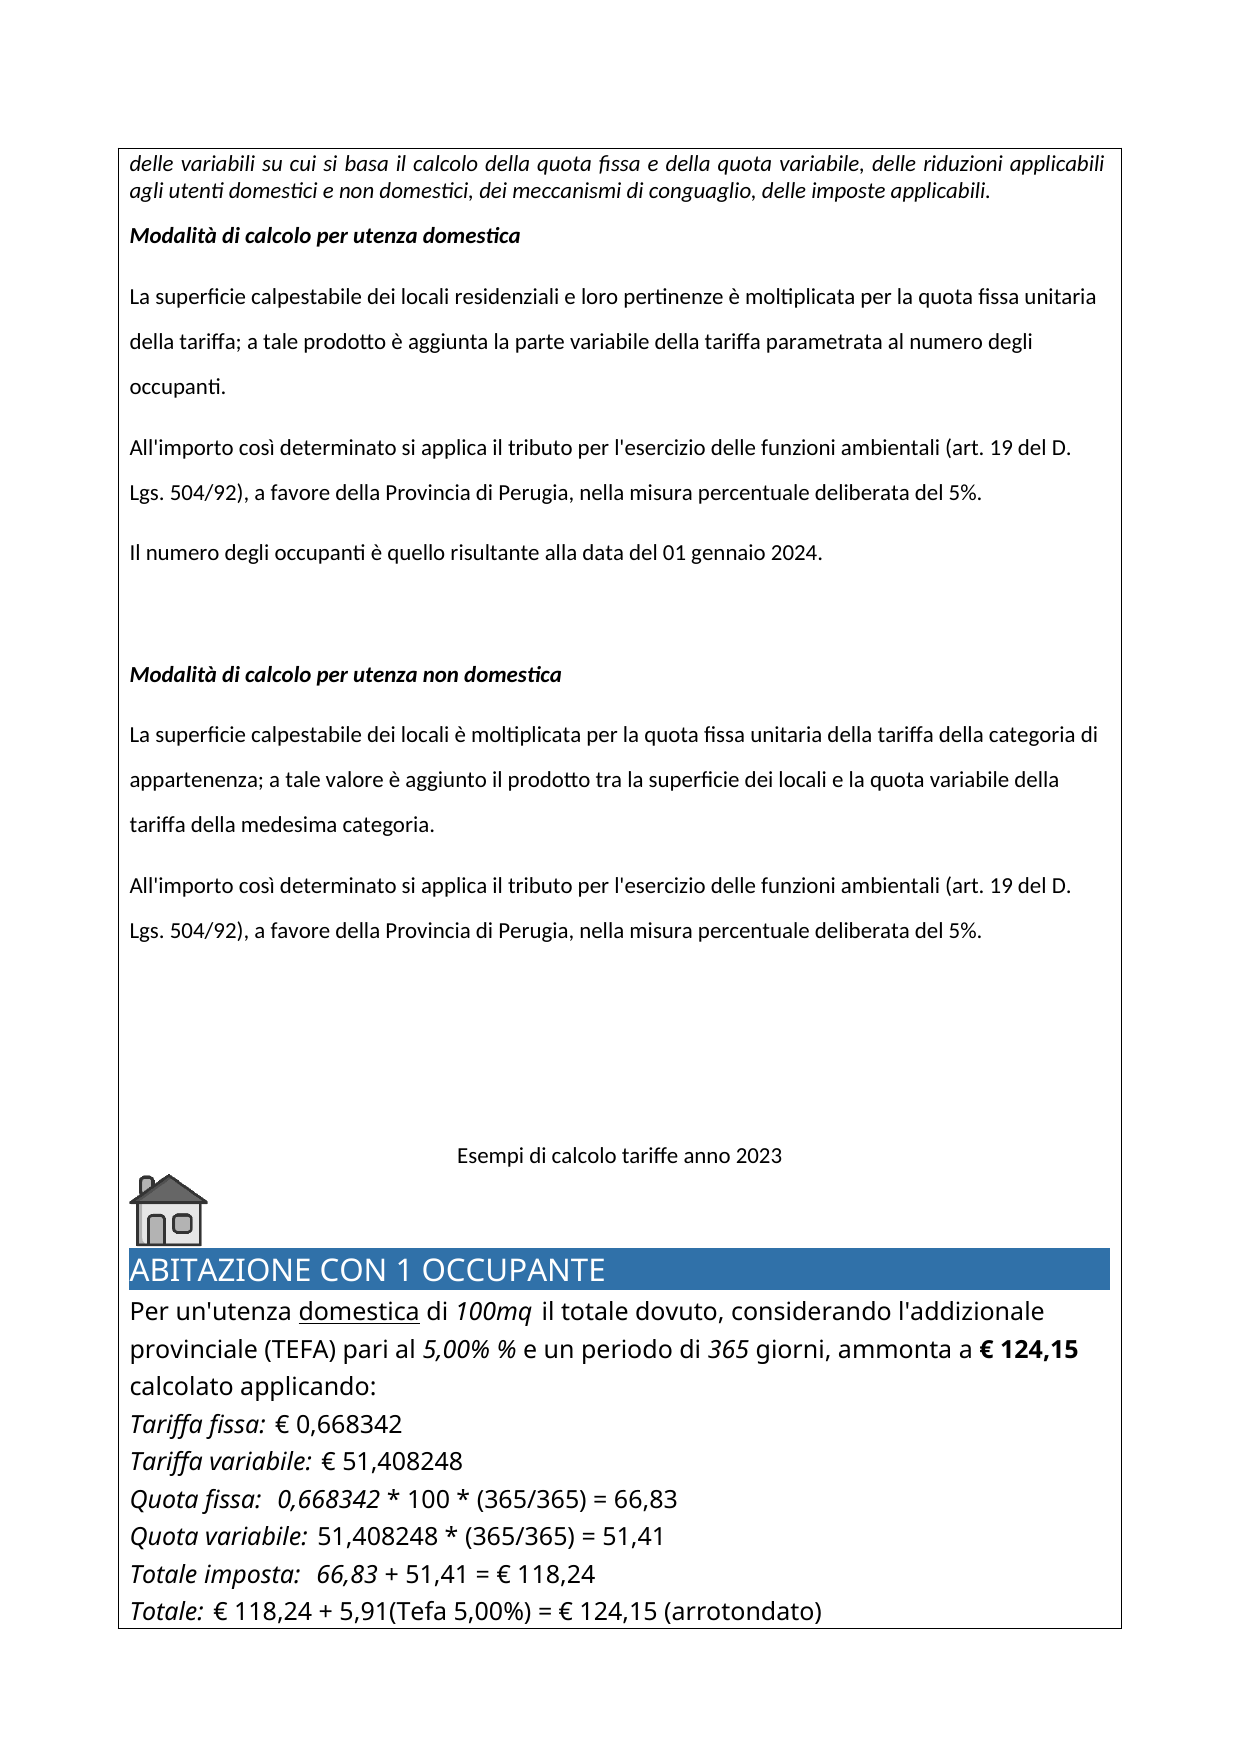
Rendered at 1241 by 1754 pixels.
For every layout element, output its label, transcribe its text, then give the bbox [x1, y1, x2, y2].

table_cell Regole di calcolo della tariffa, con indicazione in forma fruibile per gli utenti, anche attraverso esempi, delle variabili su cui si basa il calcolo della quota fissa e della quota variabile, delle riduzioni applicabili agli utenti domestici e non domestici, dei meccanismi di conguaglio, delle imposte applicabili. Modalità di calcolo per utenza domestica La superficie calpestabile dei locali residenziali e loro pertinenze è moltiplicata per la quota fissa unitaria della tariffa; a tale prodotto è aggiunta la parte variabile della tariffa parametrata al numero degli occupanti. All'importo così determinato si applica il tributo per l'esercizio delle funzioni ambientali (art. 19 del D. Lgs. 504/92), a favore della Provincia di Perugia, nella misura percentuale deliberata del 5%. Il numero degli occupanti è quello risultante alla data del 01 gennaio 2024. Modalità di calcolo per utenza non domestica La superficie calpestabile dei locali è moltiplicata per la quota fissa unitaria della tariffa della categoria di appartenenza; a tale valore è aggiunto il prodotto tra la superficie dei locali e la quota variabile della tariffa della medesima categoria. All'importo così determinato si applica il tributo per l'esercizio delle funzioni ambientali (art. 19 del D. Lgs. 504/92), a favore della Provincia di Perugia, nella misura percentuale deliberata del 5%. Esempi di calcolo tariffe anno 2023 ABITAZIONE CON 1 OCCUPANTe Per un'utenza domestica di 100mq il totale dovuto, considerando l'addizionale provinciale (TEFA) pari al 5,00% % e un periodo di 365 giorni, ammonta a € 124,15 calcolato applicando: Tariffa fissa: € 0,668342 Tariffa variabile: € 51,408248 Quota fissa: 0,668342 * 100 * (365/365) = 66,83 Quota variabile: 51,408248 * (365/365) = 51,41 Totale imposta: 66,83 + 51,41 = € 118,24 Totale: € 118,24 + 5,91(Tefa 5,00%) = € 124,15 (arrotondato) ABITAZIONE CON 2 OCCUPANTI Per un'utenza domestica di 100mq il totale dovuto, considerando l'addizionale provinciale (TEFA) pari al 5,00% % e un periodo di 365 giorni, ammonta a € 240,66 calcolato applicando: Tariffa fissa: € 0,749847 Tariffa variabile: € 154,224746 Quota fissa: 0,749847* 100 * (365/365) = 74,98 Quota variabile: 154,224746* (365/365) = 154,22 Totale imposta: 74,98 + 154,22 = € 229,20 Totale: € 229,20 + 11,46 (Tefa 5,00%) = € 240,66 (arrotondato) ABITAZIONE CON 4 OCCUPANTE Per un'utenza domestica di 100mq il totale dovuto, considerando l'addizionale provinciale (TEFA) pari al 5,00% % e un periodo di 365 giorni, ammonta a € 364,04 calcolato applicando: Tariffa fissa: € 0,896556 Tariffa variabile: € 257,041243 Quota fissa: 0,896556* 100 * (365/365) = 89,66 Quota variabile: 257,041243* (365/365) = 257,04 Totale imposta: 89,66+257,04 = € 346,70 Totale: € 346,70 + 17,34 (Tefa 5,00%) = € 364,04 (arrotondato) NEGOZIO ABBIGLIAMENTO, calzature, libreria, cartoleria Per un'utenza non domestica di 110mq il totale dovuto, considerando l'addizionale provinciale (TEFA) pari al 5,00% % e un periodo di 365 giorni, ammonta a € 353,44 , calcolato applicando: Tariffa fissa: € 1,279182 Tariffa variabile: € 1,780940 Quota fissa: 1,279182* 110 * (365/365) = 140,71 Quota variabile: 1,780940* 110 * (365/365) = 195,90 Totale imposta: 140,71 + 195,90 = € 336,61 Totale: € 336,61 + 16,83 (Tefa 5,00%) = € 353,44 (arrotondato) BAR Per un'utenza non domestica di 100mq il totale dovuto, considerando l'addizionale provinciale (TEFA) pari al 5,00% % e un periodo di 365 giorni, ammonta a € 1.460,21 calcolato applicando: Tariffa fissa: € 5,826096 Tariffa variabile: € 8,080683 Quota fissa: 5,826096* 100 * (365/365) = 582,61 Quota variabile: 8,080683* 100 * (365/365) = 808,07 Totale imposta: 582,61 + 808,07= € 1.390,68 Totale: € 1.390,68 + 69,53 (Tefa 5,00%) = € 1.460,21 (arrotondato) ATTIVITA' ARTIGIANALE (produzione beni specifici) Per un'utenza non domestica di 100mq il totale dovuto, considerando l'addizionale provinciale (TEFA) pari al 5,00% % e un periodo di 365 giorni, ammonta a € 384,50 calcolato applicando: Tariffa fissa: € 1,744340 Tariffa variabile: € 1,917643 Quota fissa: 1,744340* 100 * (365/365) = 174,43 Quota variabile: 1,917643* 100 * (365/365) = 191,76 Totale imposta: 174,43 + 191,76 = € 366,19 Totale: € 366,19 + 18,31 (Tefa 5,00%) = € 384,50 (arrotondato) RISTORANTE Per un'utenza non domestica di 200mq il totale dovuto, considerando l'addizionale provinciale (TEFA) pari al 5,00% % e un periodo di 365 giorni, ammonta a € 2.920,43 calcolato applicando: Tariffa fissa: € 5,826096 Tariffa variabile: € 8,080696 Quota fissa: 5,826096* 200 * (365/365) = 1.165,22 Quota variabile: 8,080696 * 200 * (365/365) = 1.616,14 Totale imposta: 1.165,22 + 1.616,14 = € 2.781,36 Totale: € 2.781,36 + 139,07 (Tefa 5,00%) = € 2.920,43 (arrotondato) UFFICIO Per un'utenza non domestica di 100 mq il totale dovuto, considerando l'addizionale provinciale (TEFA) pari al 5,00% % e un periodo di 365 giorni, ammonta a € 317,51, calcolato applicando: Tariffa fissa: € 1,267553 Tariffa variabile: € 1,756257 Quota fissa: 1,267553 * 100 * (365/365) = 126,76 Quota variabile: 1,756257 * 100 * (365/365) = 175,63 Totale imposta: 126,76 + 175,63 = € 302,39 Totale: € 302,39 + 15,12 (Tefa 5,00%) = € 317,51 (arrotondato) Regolamento TARI: file:///C:/Users/User.DESKTOP-JTDOMB2/Downloads/Regolamento%20TARI%20.pdf Delibere tariffe TARI: TARI - Comune di Giano dell'Umbria [119, 149, 1121, 1628]
